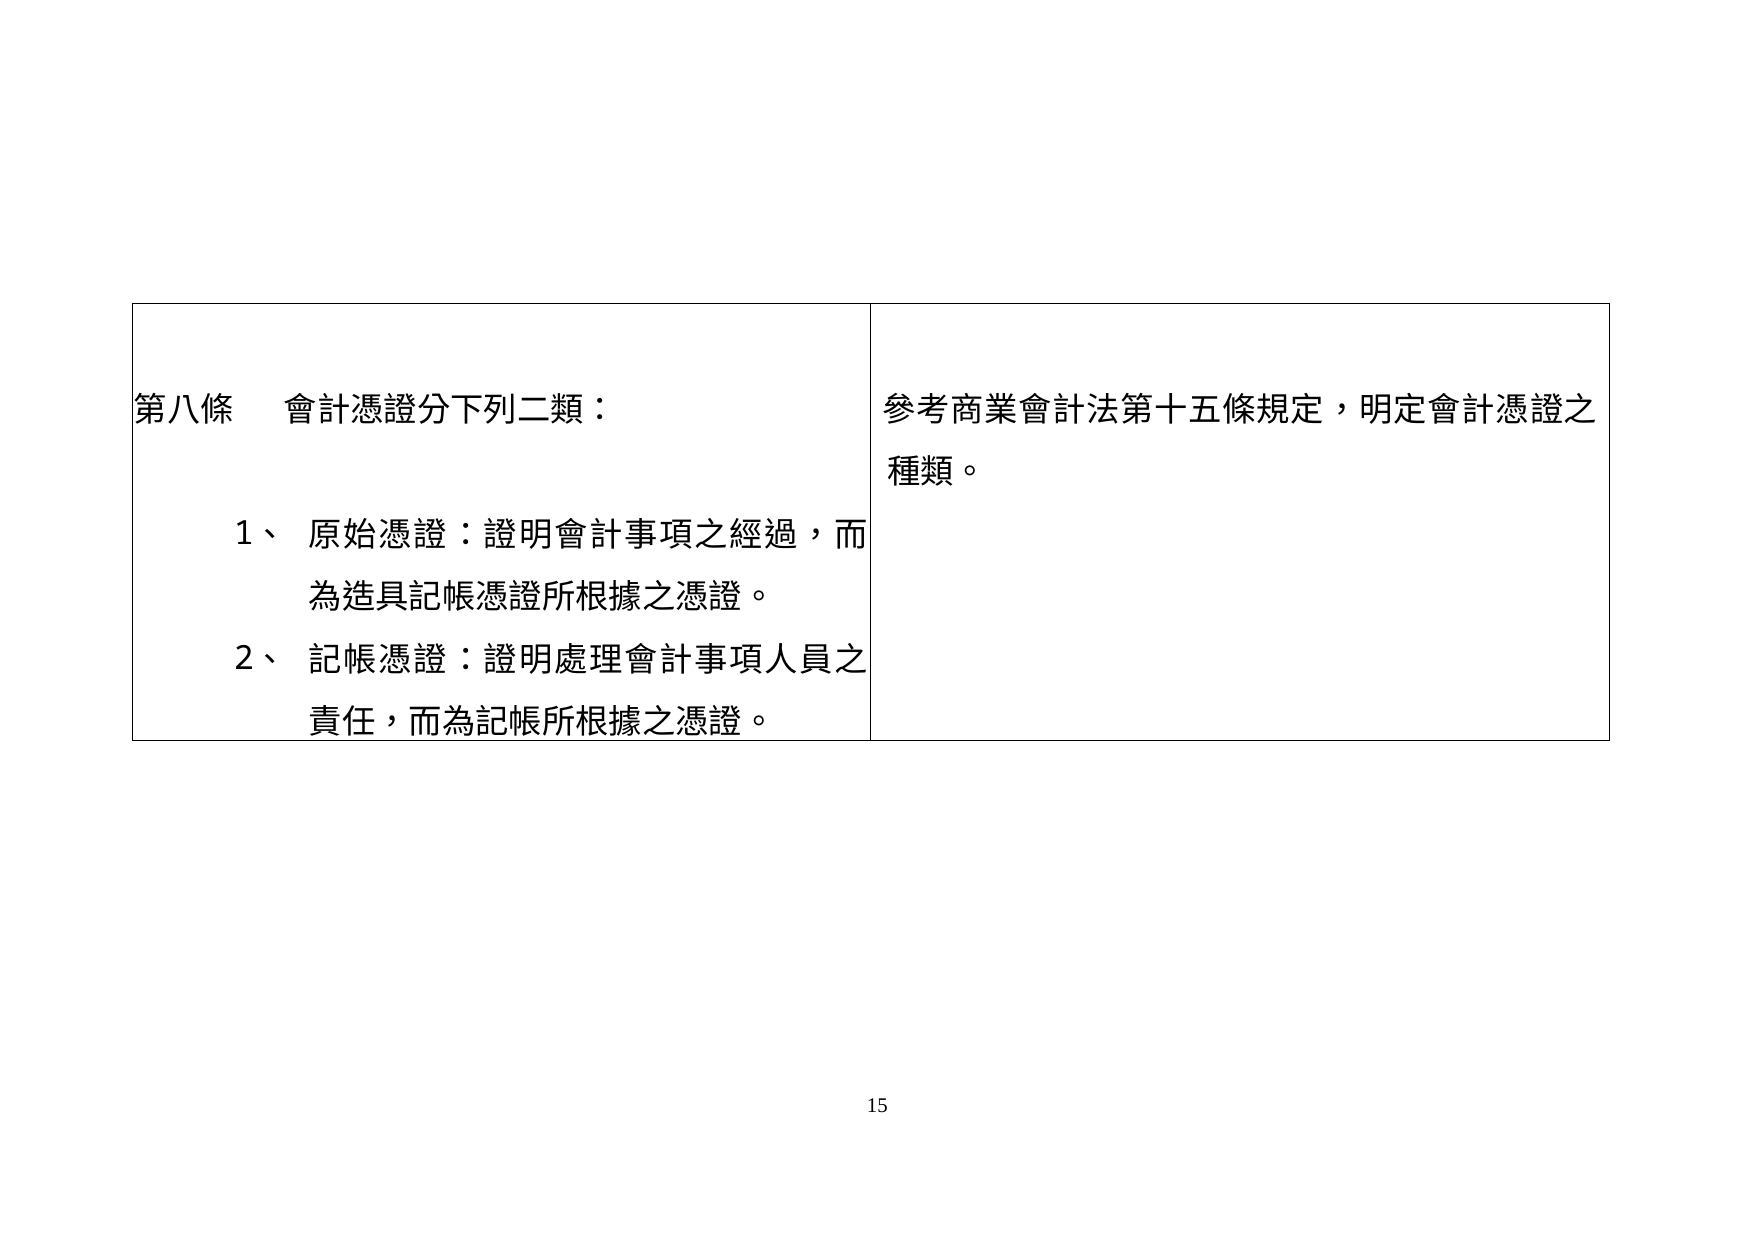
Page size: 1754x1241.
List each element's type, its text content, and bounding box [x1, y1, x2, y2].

table_cell 第八條 會計憑證分下列二類： 原始憑證：證明會計事項之經過，而為造具記帳憑證所根據之憑證。 記帳憑證：證明處理會計事項人員之責任，而為記帳所根據之憑證。 [133, 304, 870, 740]
table_cell 參考商業會計法第十五條規定，明定會計憑證之種類。 [871, 304, 1609, 740]
